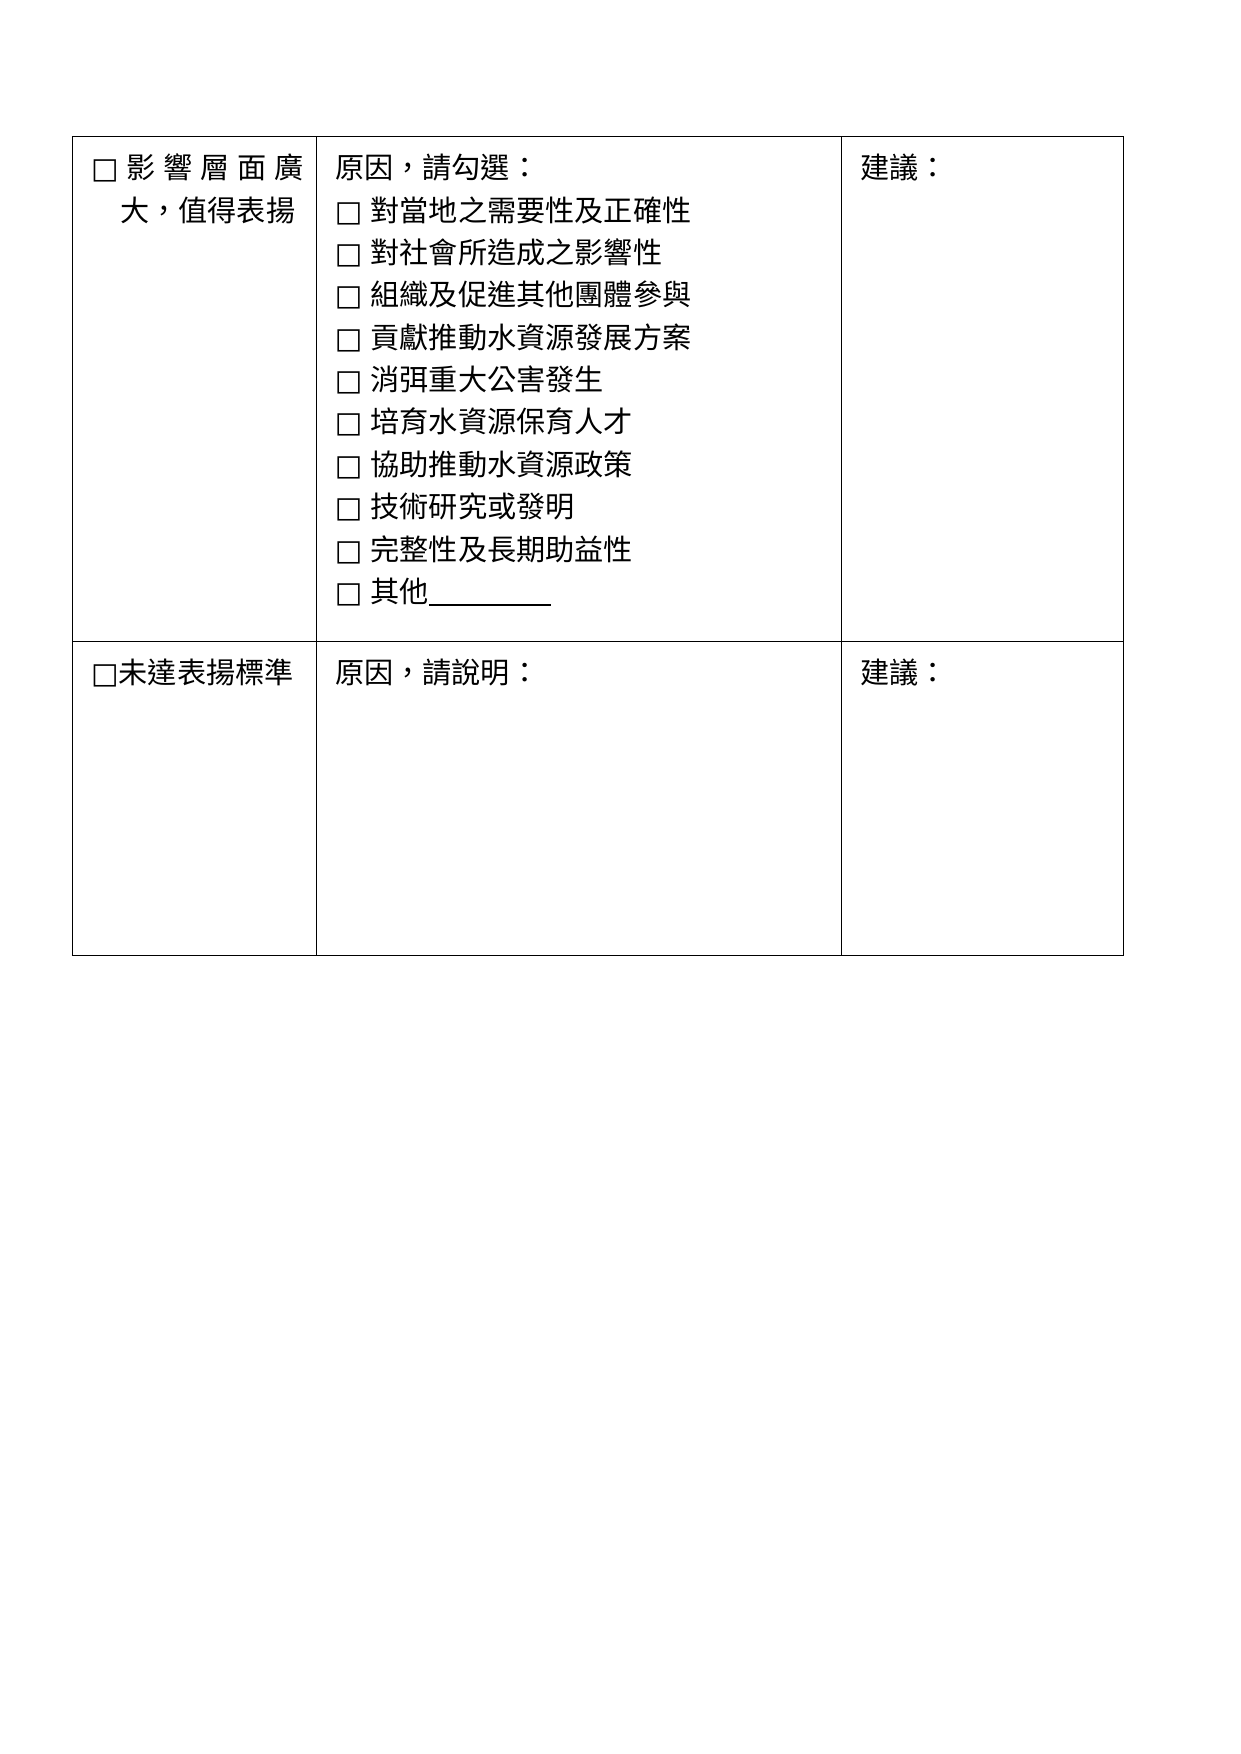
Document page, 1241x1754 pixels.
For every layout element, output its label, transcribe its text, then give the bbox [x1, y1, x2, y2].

table_cell 原因，請說明： [317, 642, 841, 955]
table_cell □未達表揚標準 [73, 642, 316, 955]
table_header 原因，請勾選： □ 對當地之需要性及正確性 □ 對社會所造成之影響性 □ 組織及促進其他團體參與 □ 貢獻推動水資源發展方案 □ 消弭重大公害發生 □ 培育水資源保育人才 □ 協助推動水資源政策 □ 技術研究或發明 □ 完整性及長期助益性 □ 其他 [317, 137, 841, 641]
table_header 建議： [842, 137, 1123, 641]
table_header □影響層面廣大，值得表揚 [73, 137, 316, 641]
table_cell 建議： [842, 642, 1123, 955]
